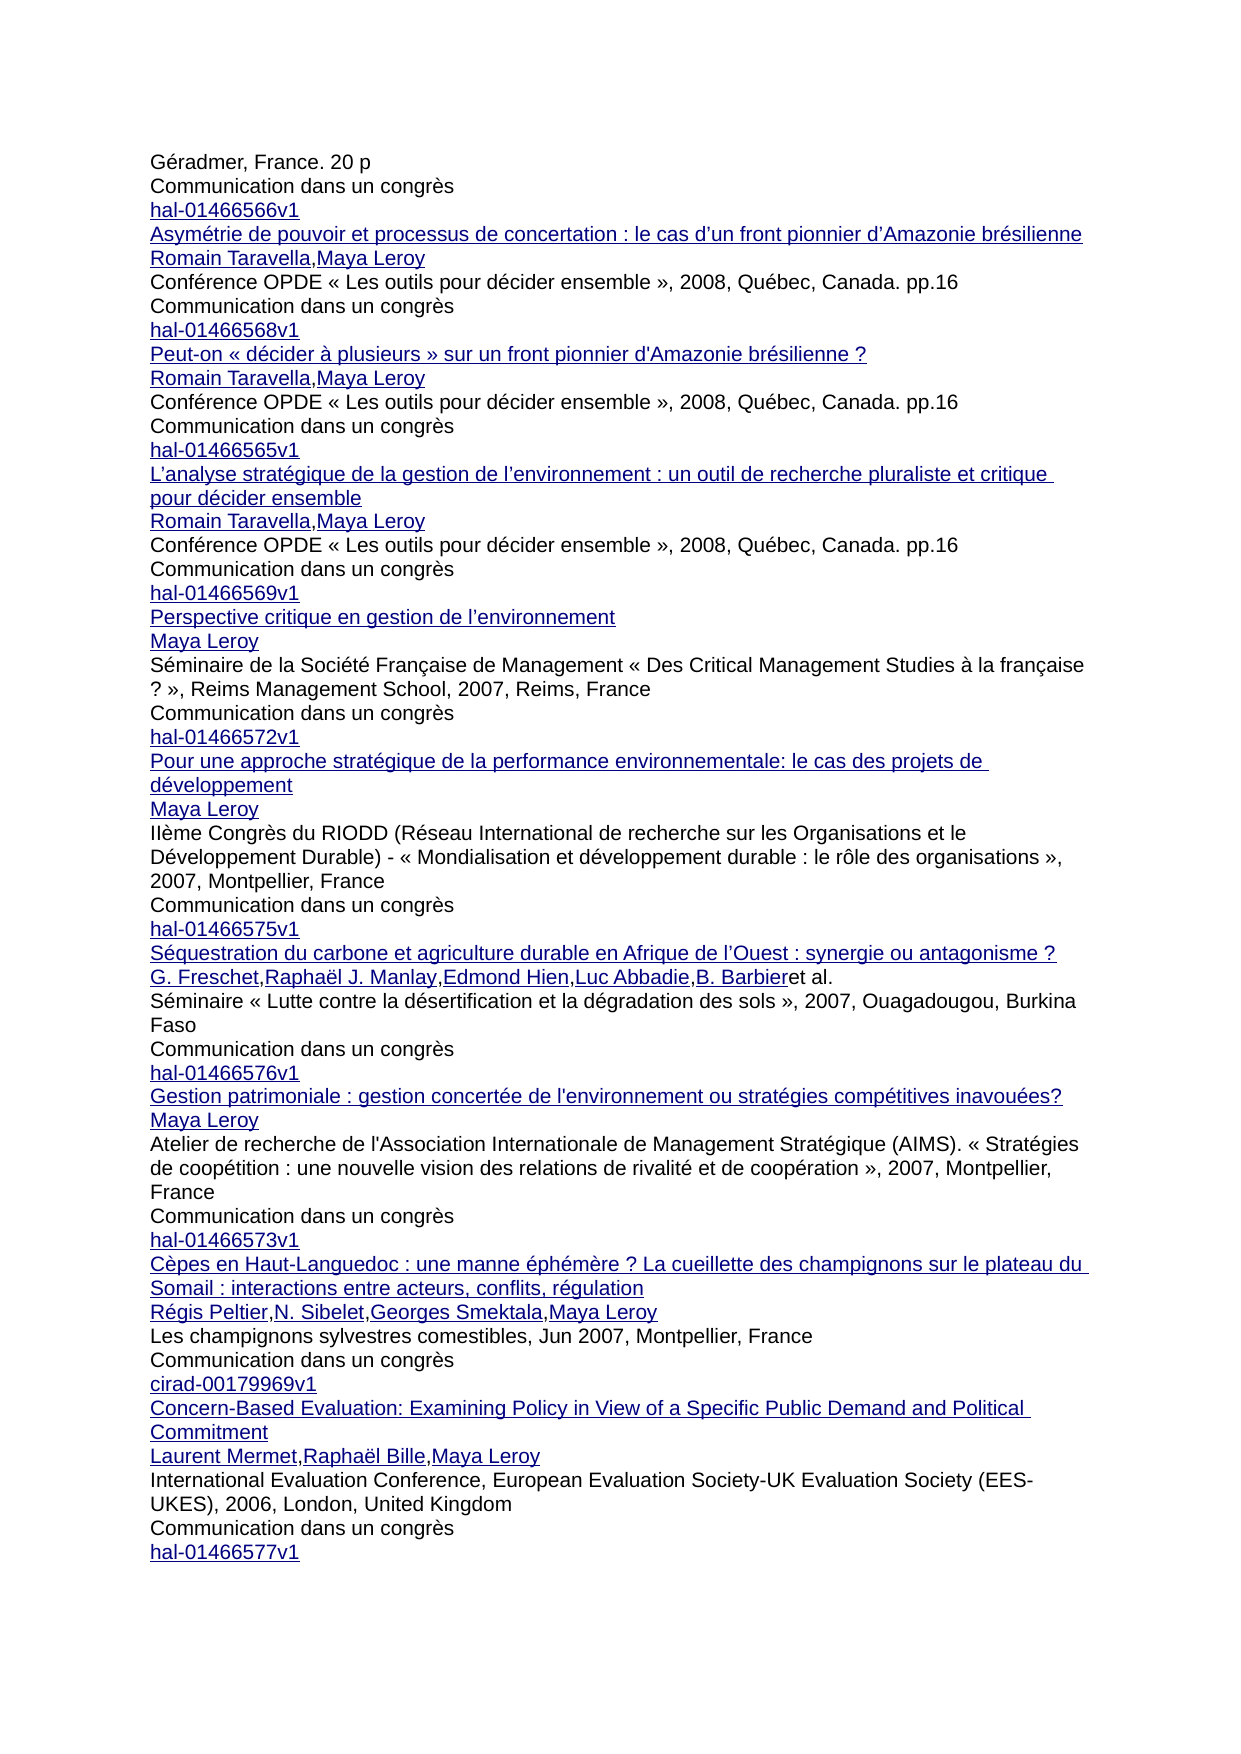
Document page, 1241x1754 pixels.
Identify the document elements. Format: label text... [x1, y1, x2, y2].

table_cell Perspective critique en gestion de l’environnement Maya Leroy Séminaire de la Société Française de Management « Des Critical Management Studies à la française ? », Reims Management School, 2007, Reims, France Communication dans un congrès hal-01466572v1 [150, 605, 1090, 749]
table_cell Séquestration du carbone et agriculture durable en Afrique de l’Ouest : synergie ou antagonisme ? G. Freschet,Raphaël J. Manlay,Edmond Hien,Luc Abbadie,B. Barbieret al. Séminaire « Lutte contre la désertification et la dégradation des sols », 2007, Ouagadougou, Burkina Faso Communication dans un congrès hal-01466576v1 [150, 941, 1090, 1084]
table_cell Asymétrie de pouvoir et processus de concertation : le cas d’un front pionnier d’Amazonie brésilienne Romain Taravella,Maya Leroy Conférence OPDE « Les outils pour décider ensemble », 2008, Québec, Canada. pp.16 Communication dans un congrès hal-01466568v1 [150, 222, 1090, 342]
table_cell Cèpes en Haut-Languedoc : une manne éphémère ? La cueillette des champignons sur le plateau du Somail : interactions entre acteurs, conflits, régulation Régis Peltier,N. Sibelet,Georges Smektala,Maya Leroy Les champignons sylvestres comestibles, Jun 2007, Montpellier, France Communication dans un congrès cirad-00179969v1 [150, 1252, 1090, 1396]
table_cell L’analyse stratégique de la gestion de l’environnement : un outil de recherche pluraliste et critique pour décider ensemble Romain Taravella,Maya Leroy Conférence OPDE « Les outils pour décider ensemble », 2008, Québec, Canada. pp.16 Communication dans un congrès hal-01466569v1 [150, 461, 1090, 605]
table_cell Géradmer, France. 20 p Communication dans un congrès hal-01466566v1 [150, 150, 1090, 222]
table_cell Pour une approche stratégique de la performance environnementale: le cas des projets de développement Maya Leroy IIème Congrès du RIODD (Réseau International de recherche sur les Organisations et le Développement Durable) - « Mondialisation et développement durable : le rôle des organisations », 2007, Montpellier, France Communication dans un congrès hal-01466575v1 [150, 749, 1090, 941]
table_cell Concern-Based Evaluation: Examining Policy in View of a Specific Public Demand and Political Commitment Laurent Mermet,Raphaël Bille,Maya Leroy International Evaluation Conference, European Evaluation Society-UK Evaluation Society (EES-UKES), 2006, London, United Kingdom Communication dans un congrès hal-01466577v1 [150, 1396, 1090, 1563]
table_cell Gestion patrimoniale : gestion concertée de l'environnement ou stratégies compétitives inavouées? Maya Leroy Atelier de recherche de l'Association Internationale de Management Stratégique (AIMS). « Stratégies de coopétition : une nouvelle vision des relations de rivalité et de coopération », 2007, Montpellier, France Communication dans un congrès hal-01466573v1 [150, 1084, 1090, 1252]
table_cell Peut-on « décider à plusieurs » sur un front pionnier d'Amazonie brésilienne ? Romain Taravella,Maya Leroy Conférence OPDE « Les outils pour décider ensemble », 2008, Québec, Canada. pp.16 Communication dans un congrès hal-01466565v1 [150, 342, 1090, 461]
